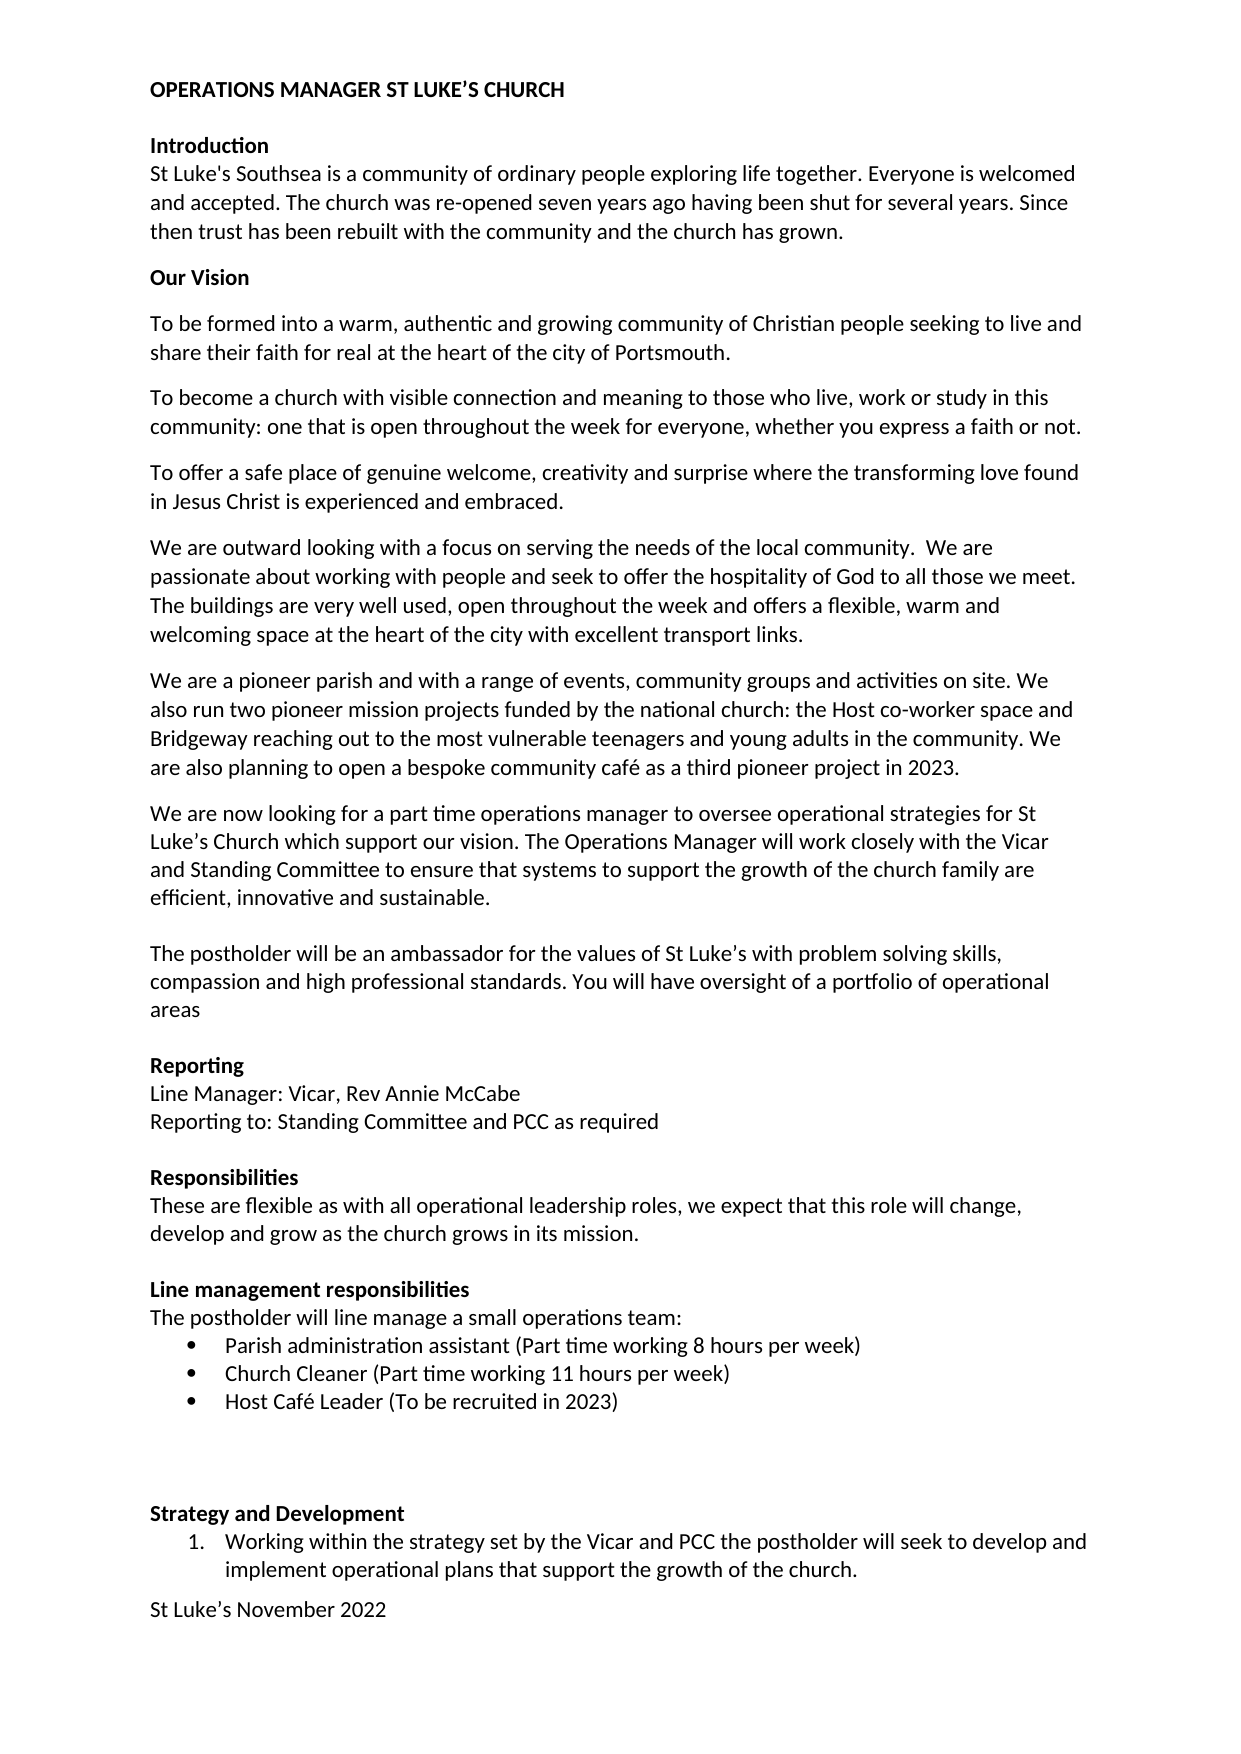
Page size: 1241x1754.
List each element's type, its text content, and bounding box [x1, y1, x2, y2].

text To offer a safe place of genuine welcome, creativity and surprise where the transforming love found in Jesus Christ is experienced and embraced. [150, 458, 1090, 515]
text These are flexible as with all operational leadership roles, we expect that this role will change, develop and grow as the church grows in its mission. [150, 1191, 1090, 1247]
text The postholder will be an ambassador for the values of St Luke’s with problem solving skills, compassion and high professional standards. You will have oversight of a portfolio of operational areas [150, 939, 1090, 1023]
list Church Cleaner (Part time working 11 hours per week) [187, 1359, 1090, 1387]
list Host Café Leader (To be recruited in 2023) [187, 1387, 1090, 1415]
text We are outward looking with a focus on serving the needs of the local community. We are passionate about working with people and seek to offer the hospitality of God to all those we meet. The buildings are very well used, open throughout the week and offers a flexible, warm and welcoming space at the heart of the city with excellent transport links. [150, 533, 1090, 648]
text Reporting to: Standing Committee and PCC as required [150, 1107, 1090, 1135]
text To be formed into a warm, authentic and growing community of Christian people seeking to live and share their faith for real at the heart of the city of Portsmouth. [150, 309, 1090, 366]
list Parish administration assistant (Part time working 8 hours per week) [187, 1331, 1090, 1359]
text Our Vision [150, 263, 1090, 291]
text Line management responsibilities [150, 1275, 1090, 1303]
text We are now looking for a part time operations manager to oversee operational strategies for St Luke’s Church which support our vision. The Operations Manager will work closely with the Vicar and Standing Committee to ensure that systems to support the growth of the church family are efficient, innovative and sustainable. [150, 799, 1090, 911]
text Introduction [150, 131, 1090, 159]
text Reporting [150, 1051, 1090, 1079]
text We are a pioneer parish and with a range of events, community groups and activities on site. We also run two pioneer mission projects funded by the national church: the Host co-worker space and Bridgeway reaching out to the most vulnerable teenagers and young adults in the community. We are also planning to open a bespoke community café as a third pioneer project in 2023. [150, 666, 1090, 781]
text The postholder will line manage a small operations team: [150, 1303, 1090, 1331]
text Responsibilities [150, 1163, 1090, 1191]
text To become a church with visible connection and meaning to those who live, work or study in this community: one that is open throughout the week for everyone, whether you express a faith or not. [150, 383, 1090, 441]
text Line Manager: Vicar, Rev Annie McCabe [150, 1079, 1090, 1107]
text Strategy and Development [150, 1499, 1090, 1527]
text St Luke's Southsea is a community of ordinary people exploring life together. Everyone is welcomed and accepted. The church was re-opened seven years ago having been shut for several years. Since then trust has been rebuilt with the community and the church has grown. [150, 159, 1090, 245]
list Working within the strategy set by the Vicar and PCC the postholder will seek to develop and implement operational plans that support the growth of the church. [187, 1527, 1090, 1583]
text OPERATIONS MANAGER ST LUKE’S CHURCH [150, 75, 1090, 103]
